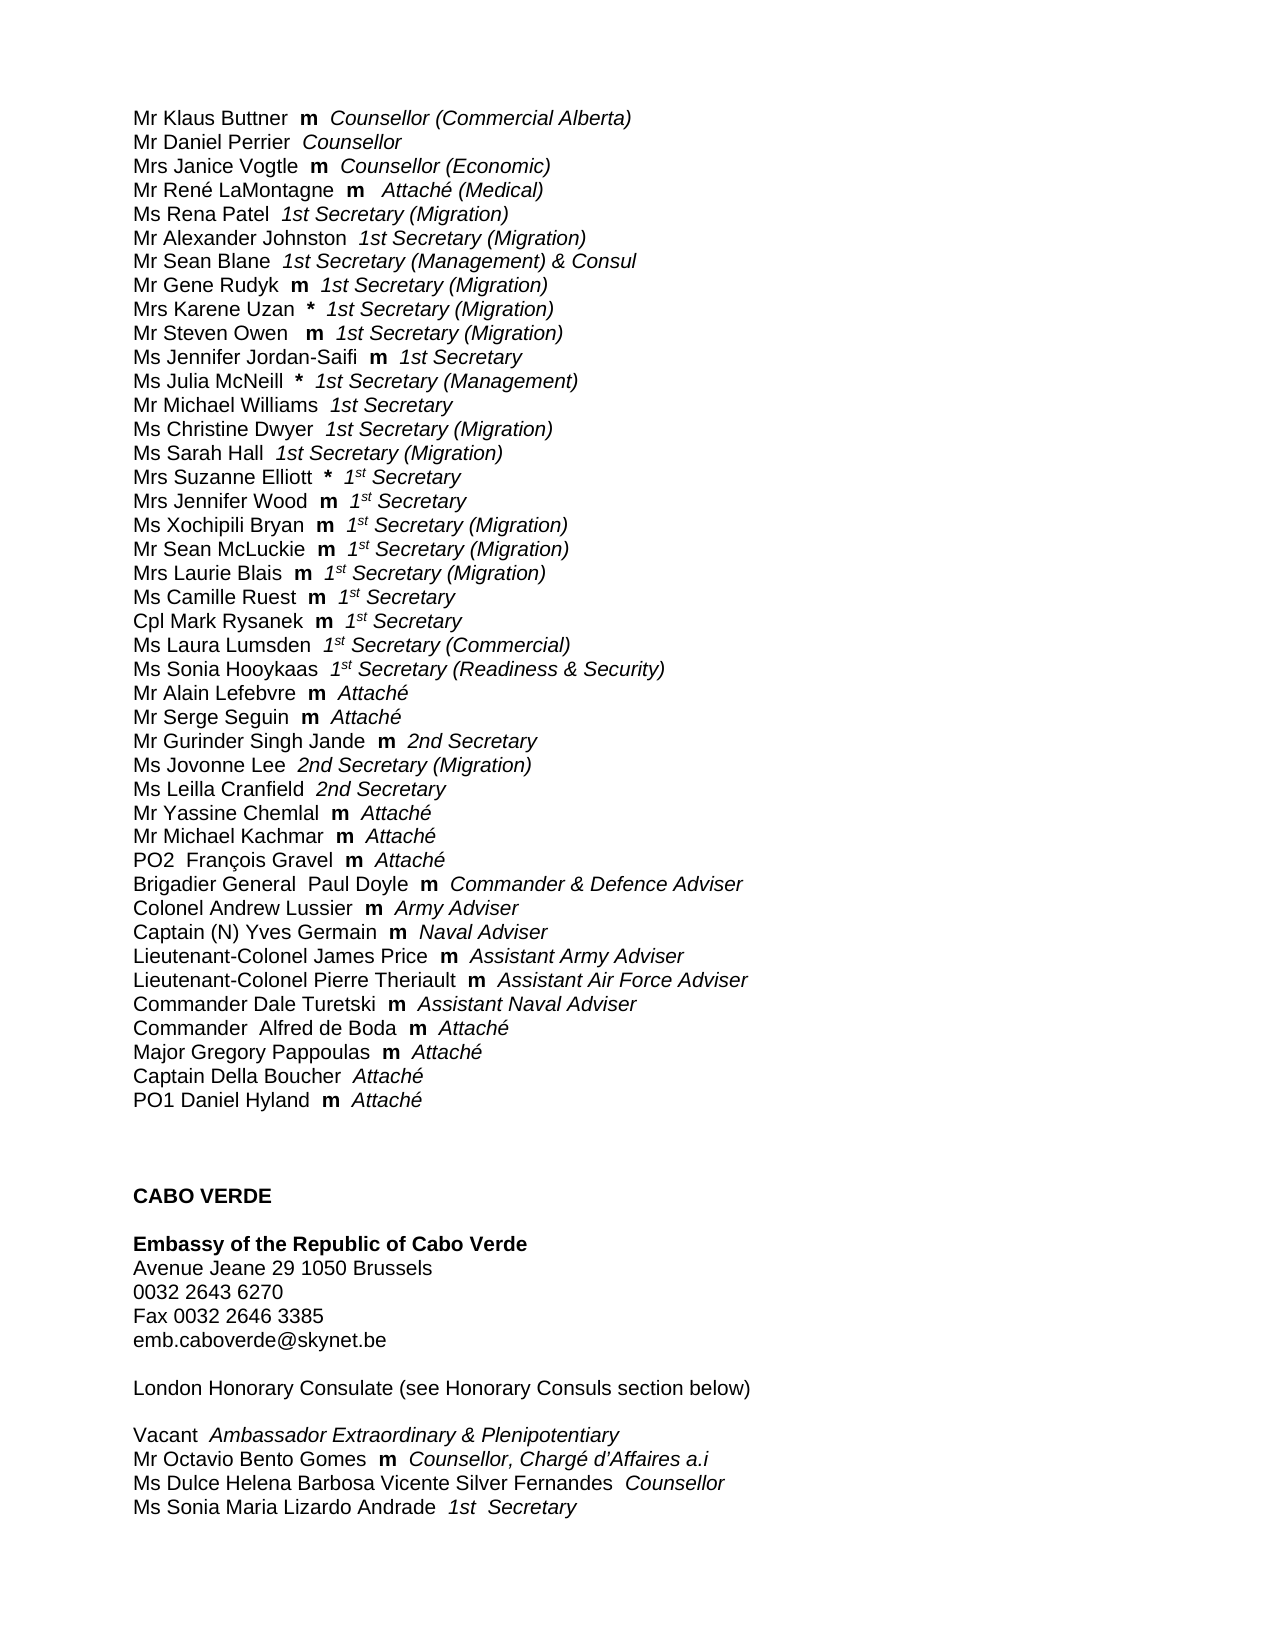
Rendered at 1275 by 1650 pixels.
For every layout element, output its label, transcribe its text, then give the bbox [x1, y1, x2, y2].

text Mr Yassine Chemlal m Attaché [133, 800, 1181, 824]
text Captain (N) Yves Germain m Naval Adviser [133, 920, 1181, 944]
text Ms Dulce Helena Barbosa Vicente Silver Fernandes Counsellor [133, 1471, 1181, 1495]
text Ms Christine Dwyer 1st Secretary (Migration) [133, 417, 1181, 441]
text Vacant Ambassador Extraordinary & Plenipotentiary [133, 1423, 1181, 1447]
text Cpl Mark Rysanek m 1st Secretary [133, 609, 1181, 633]
text Mr Steven Owen m 1st Secretary (Migration) [133, 321, 1181, 345]
text Mr Sean Blane 1st Secretary (Management) & Consul [133, 249, 1181, 273]
text Mr Michael Kachmar m Attaché [133, 824, 1181, 848]
text Mr Michael Williams 1st Secretary [133, 393, 1181, 417]
text Major Gregory Pappoulas m Attaché [133, 1040, 1181, 1064]
text Ms Jovonne Lee 2nd Secretary (Migration) [133, 752, 1181, 776]
text Ms Leilla Cranfield 2nd Secretary [133, 776, 1181, 800]
text Mr Gurinder Singh Jande m 2nd Secretary [133, 728, 1181, 752]
text Mrs Laurie Blais m 1st Secretary (Migration) [133, 561, 1181, 585]
text Ms Sarah Hall 1st Secretary (Migration) [133, 441, 1181, 465]
text Avenue Jeane 29 1050 Brussels [133, 1256, 1181, 1279]
text Mr Octavio Bento Gomes m Counsellor, Chargé d’Affaires a.i [133, 1447, 1181, 1471]
text Lieutenant-Colonel James Price m Assistant Army Adviser [133, 944, 1181, 968]
text Ms Xochipili Bryan m 1st Secretary (Migration) [133, 513, 1181, 537]
text Commander Alfred de Boda m Attaché [133, 1016, 1181, 1040]
text Ms Camille Ruest m 1st Secretary [133, 585, 1181, 609]
text emb.caboverde@skynet.be [133, 1327, 1181, 1351]
text Mr Klaus Buttner m Counsellor (Commercial Alberta) [133, 106, 1181, 129]
text Mr Daniel Perrier Counsellor [133, 129, 1181, 153]
text 0032 2643 6270 [133, 1279, 1181, 1303]
text Mrs Karene Uzan * 1st Secretary (Migration) [133, 297, 1181, 321]
text Mr Sean McLuckie m 1st Secretary (Migration) [133, 537, 1181, 561]
text PO1 Daniel Hyland m Attaché [133, 1088, 1181, 1112]
text London Honorary Consulate (see Honorary Consuls section below) [133, 1375, 1181, 1399]
text Commander Dale Turetski m Assistant Naval Adviser [133, 992, 1181, 1016]
text Captain Della Boucher Attaché [133, 1064, 1181, 1088]
text Ms Julia McNeill * 1st Secretary (Management) [133, 369, 1181, 393]
text Ms Laura Lumsden 1st Secretary (Commercial) [133, 633, 1181, 657]
text Mrs Janice Vogtle m Counsellor (Economic) [133, 153, 1181, 177]
text Colonel Andrew Lussier m Army Adviser [133, 896, 1181, 920]
text Mr Gene Rudyk m 1st Secretary (Migration) [133, 273, 1181, 297]
text Mrs Jennifer Wood m 1st Secretary [133, 489, 1181, 513]
text Mr Alexander Johnston 1st Secretary (Migration) [133, 225, 1181, 249]
text Mr René LaMontagne m Attaché (Medical) [133, 177, 1181, 201]
text Ms Rena Patel 1st Secretary (Migration) [133, 201, 1181, 225]
subtitle CABO VERDE [133, 1184, 1181, 1208]
text Lieutenant-Colonel Pierre Theriault m Assistant Air Force Adviser [133, 968, 1181, 992]
text Mr Serge Seguin m Attaché [133, 704, 1181, 728]
text Mr Alain Lefebvre m Attaché [133, 681, 1181, 704]
text Brigadier General Paul Doyle m Commander & Defence Adviser [133, 872, 1181, 896]
text Fax 0032 2646 3385 [133, 1303, 1181, 1327]
text Ms Sonia Maria Lizardo Andrade 1st Secretary [133, 1495, 1181, 1519]
text Ms Jennifer Jordan-Saifi m 1st Secretary [133, 345, 1181, 369]
text PO2 François Gravel m Attaché [133, 848, 1181, 872]
text Mrs Suzanne Elliott * 1st Secretary [133, 465, 1181, 489]
subtitle Embassy of the Republic of Cabo Verde [133, 1232, 1181, 1256]
text Ms Sonia Hooykaas 1st Secretary (Readiness & Security) [133, 657, 1181, 681]
